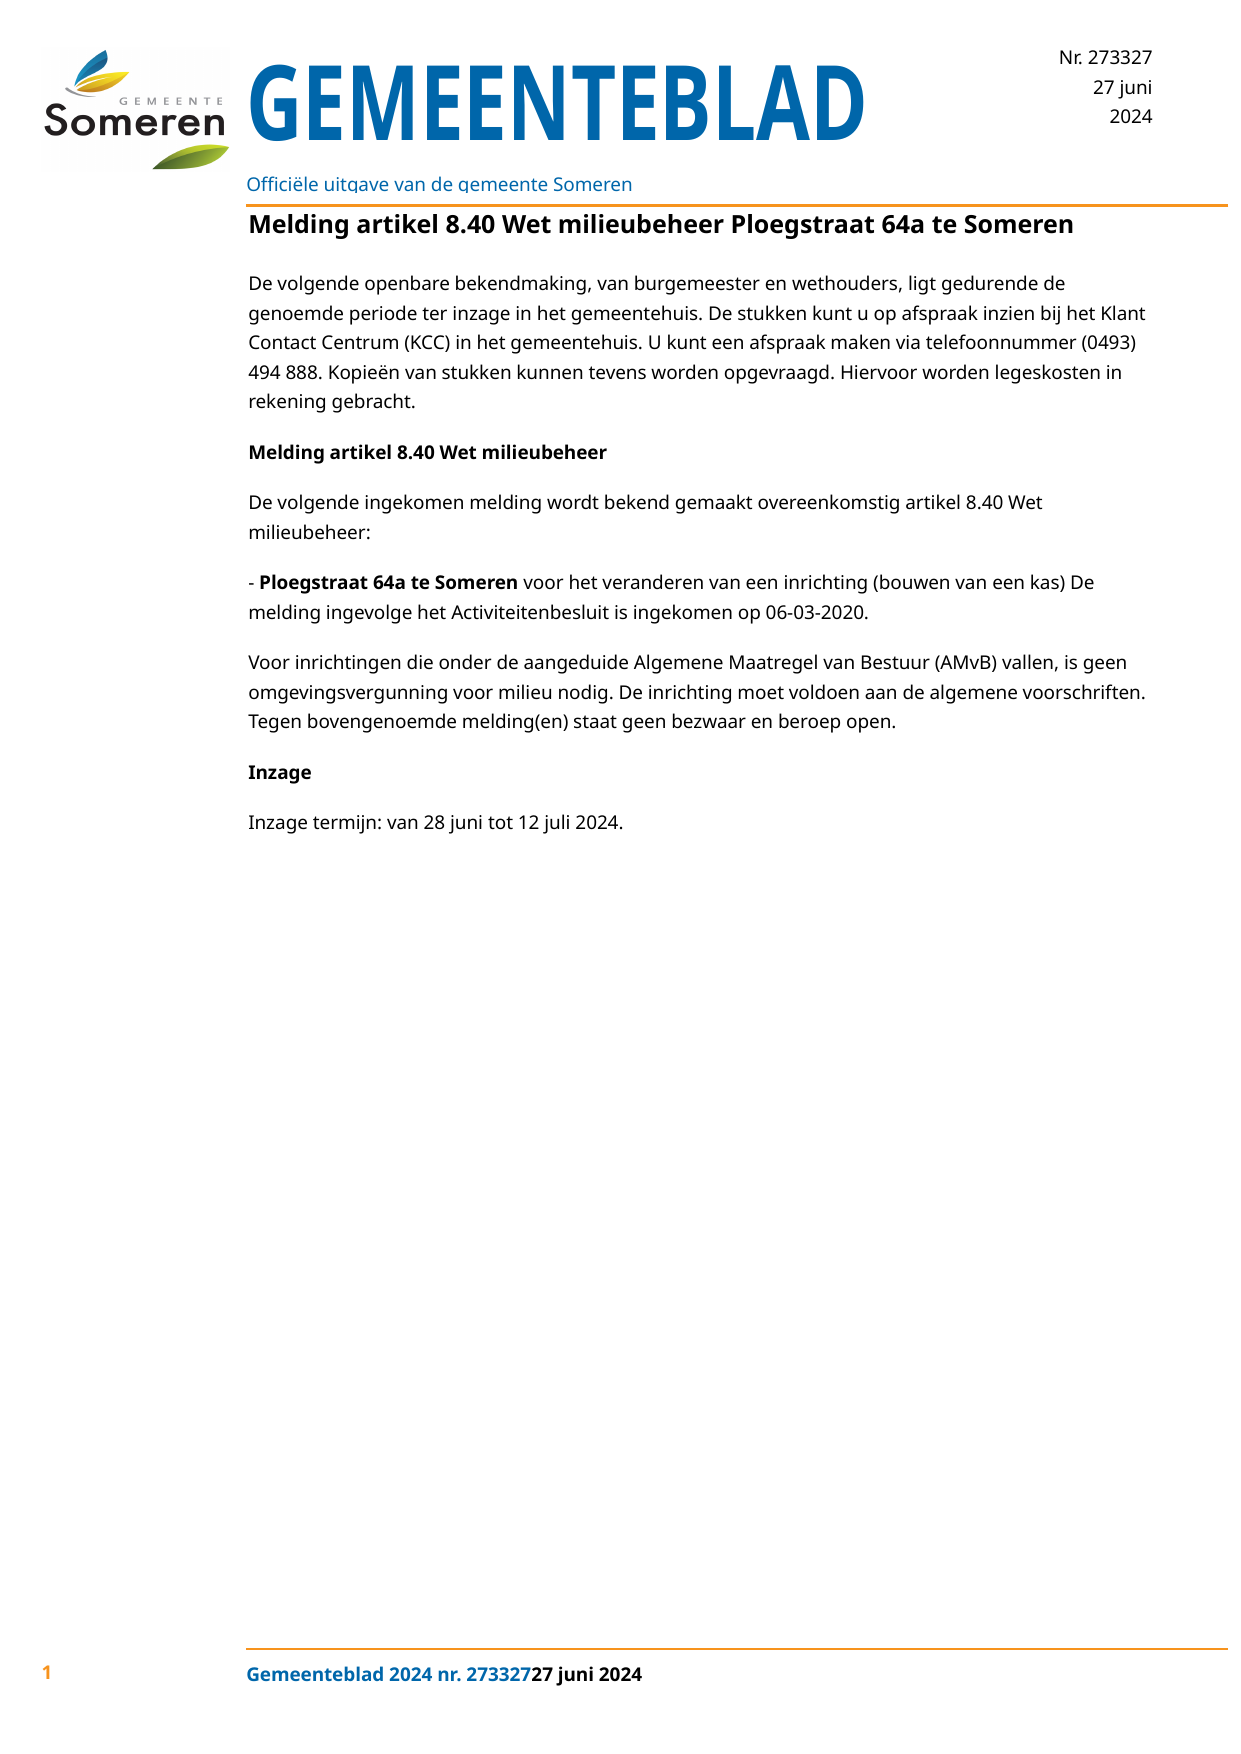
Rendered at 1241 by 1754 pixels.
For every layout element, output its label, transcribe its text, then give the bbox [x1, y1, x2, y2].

text Inzage [248, 759, 1152, 785]
text Voor inrichtingen die onder de aangeduide Algemene Maatregel van Bestuur (AMvB) vallen, is geen omgevingsvergunning voor milieu nodig. De inrichting moet voldoen aan de algemene voorschriften. Tegen bovengenoemde melding(en) staat geen bezwaar en beroep open. [248, 649, 1152, 734]
text De volgende openbare bekendmaking, van burgemeester en wethouders, ligt gedurende de genoemde periode ter inzage in het gemeentehuis. De stukken kunt u op afspraak inzien bij het Klant Contact Centrum (KCC) in het gemeentehuis. U kunt een afspraak maken via telefoonnummer (0493) 494 888. Kopieën van stukken kunnen tevens worden opgevraagd. Hiervoor worden legeskosten in rekening gebracht. [248, 270, 1152, 414]
text - Ploegstraat 64a te Someren voor het veranderen van een inrichting (bouwen van een kas) De melding ingevolge het Activiteitenbesluit is ingekomen op 06-03-2020. [248, 569, 1152, 625]
picture [41, 47, 231, 172]
text Inzage termijn: van 28 juni tot 12 juli 2024. [248, 809, 1152, 835]
text De volgende ingekomen melding wordt bekend gemaakt overeenkomstig artikel 8.40 Wet milieubeheer: [248, 489, 1152, 545]
text Melding artikel 8.40 Wet milieubeheer Ploegstraat 64a te Someren [248, 207, 1152, 241]
text Melding artikel 8.40 Wet milieubeheer [248, 439, 1152, 465]
